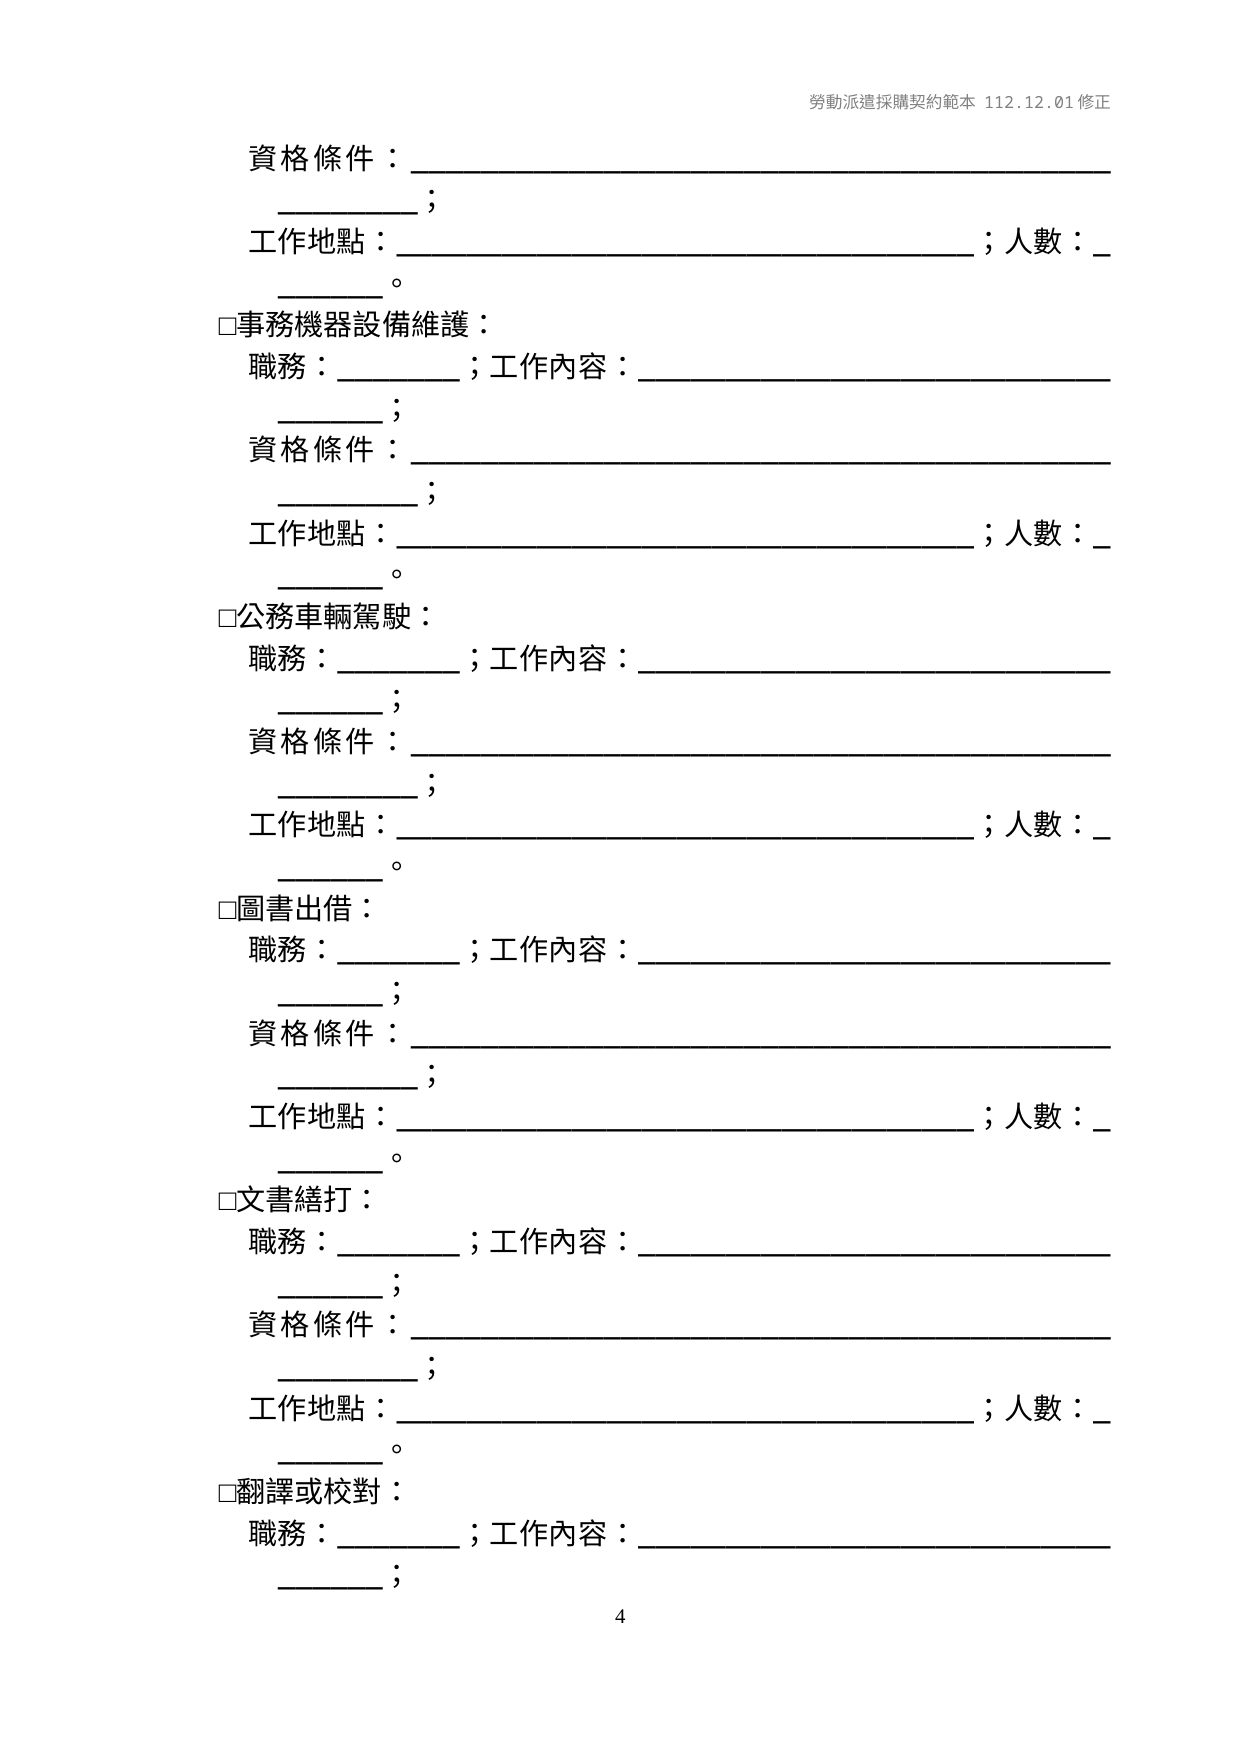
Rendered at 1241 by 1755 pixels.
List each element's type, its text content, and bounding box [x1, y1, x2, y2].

text 職務：_______；工作內容：_________________________________； [248, 927, 1110, 1011]
text 職務：_______；工作內容：_________________________________； [248, 1219, 1110, 1302]
text 職務：_______；工作內容：_________________________________； [248, 636, 1110, 719]
text □事務機器設備維護： [218, 302, 1104, 344]
text □翻譯或校對： [218, 1469, 1104, 1511]
text 工作地點：_________________________________；人數：_______。 [248, 1094, 1110, 1177]
text □公務車輛駕駛： [218, 594, 1104, 636]
text 資格條件：________________________________________________； [248, 136, 1110, 219]
text 工作地點：_________________________________；人數：_______。 [248, 219, 1110, 302]
text □圖書出借： [218, 886, 1104, 927]
text 職務：_______；工作內容：_________________________________； [248, 344, 1110, 427]
text 工作地點：_________________________________；人數：_______。 [248, 802, 1110, 886]
text 資格條件：________________________________________________； [248, 427, 1110, 511]
text 工作地點：_________________________________；人數：_______。 [248, 511, 1110, 594]
text 職務：_______；工作內容：_________________________________； [248, 1511, 1110, 1594]
text 資格條件：________________________________________________； [248, 719, 1110, 802]
text 資格條件：________________________________________________； [248, 1302, 1110, 1386]
text 資格條件：________________________________________________； [248, 1011, 1110, 1094]
text □文書繕打： [218, 1177, 1104, 1219]
text 工作地點：_________________________________；人數：_______。 [248, 1386, 1110, 1469]
